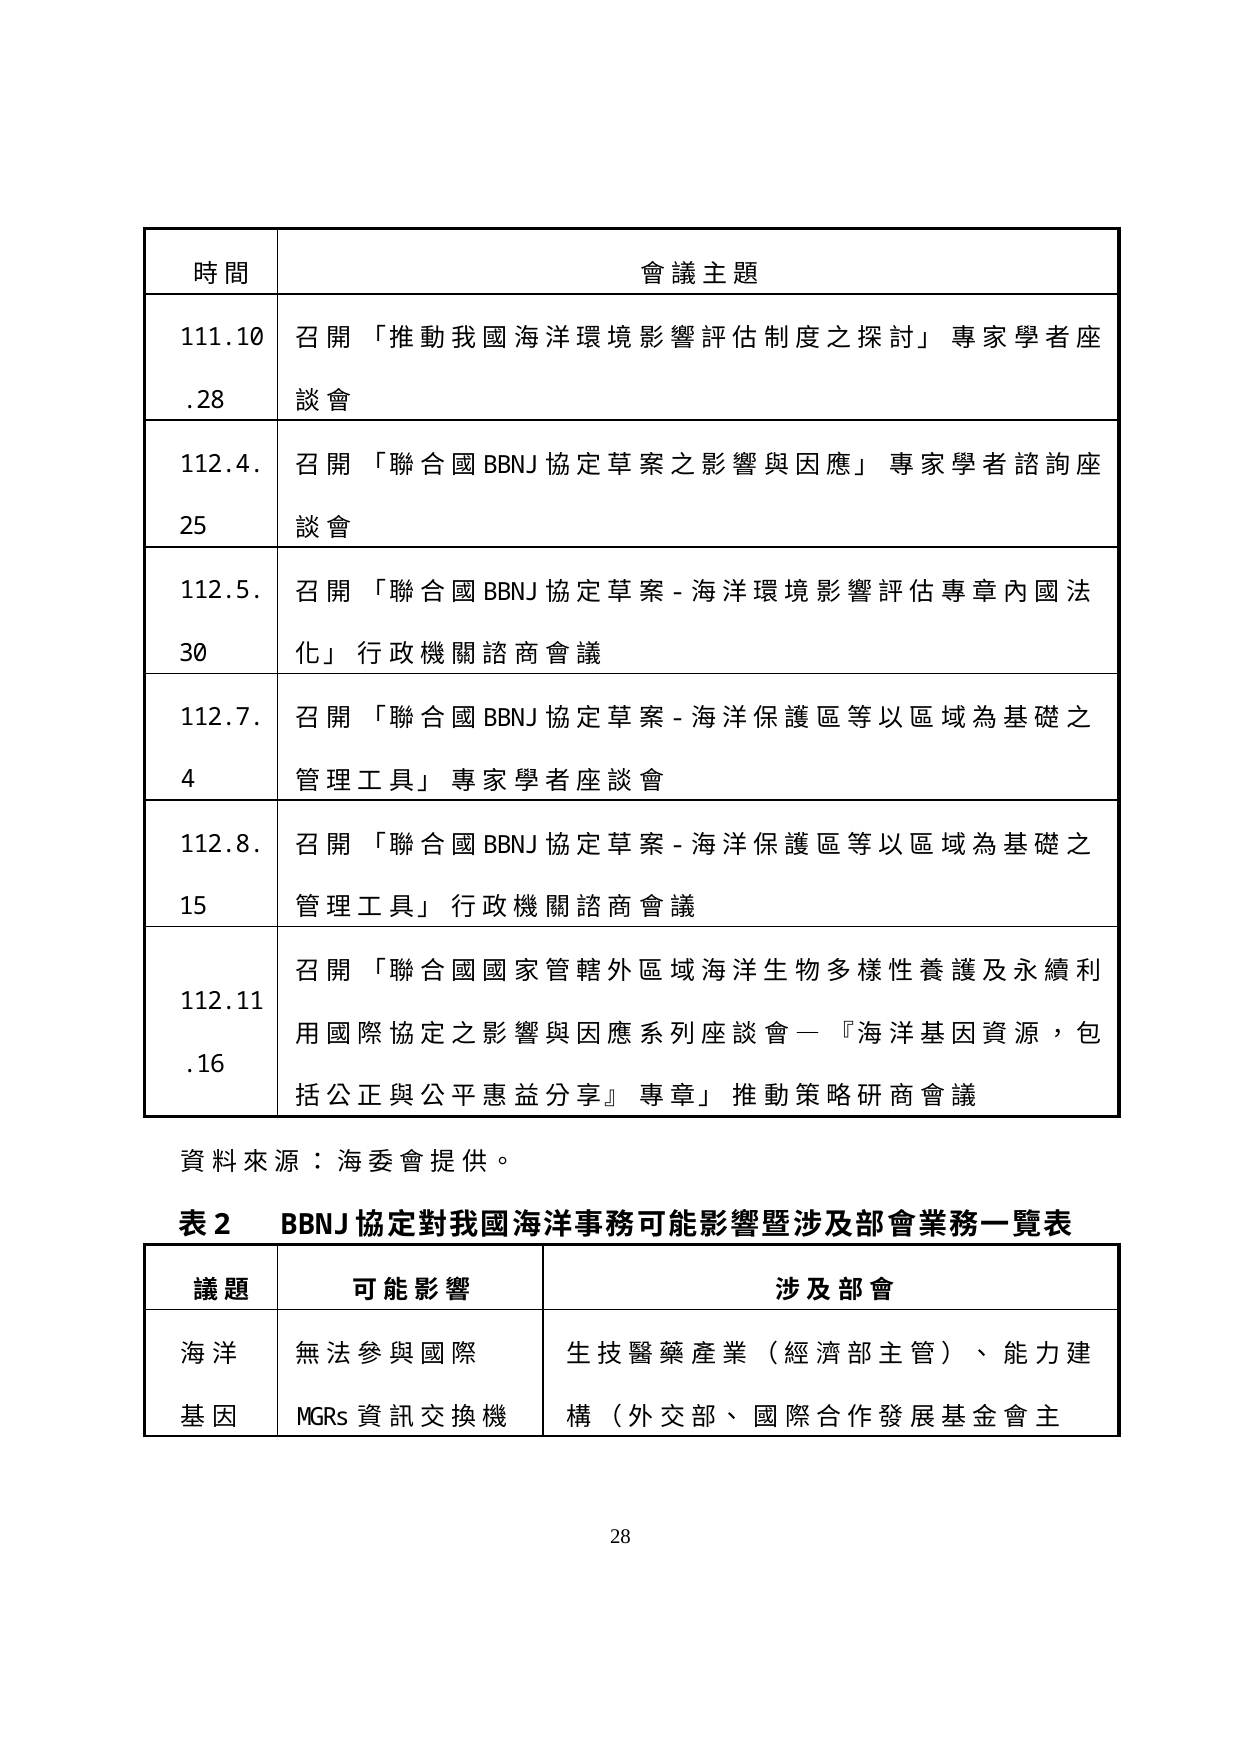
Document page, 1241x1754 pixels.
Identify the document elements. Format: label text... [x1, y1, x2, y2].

table_cell 海洋基因 [146, 1310, 277, 1435]
table_cell 112.5.30 [146, 548, 277, 672]
table_header 時間 [146, 230, 277, 293]
table_cell 111.10.28 [146, 295, 277, 419]
table_cell 召開「聯合國BBNJ協定草案-海洋保護區等以區域為基礎之管理工具」專家學者座談會 [278, 674, 1117, 799]
table_cell 112.4.25 [146, 421, 277, 546]
table_cell 生技醫藥產業（經濟部主管）、能力建構（外交部、國際合作發展基金會主 [544, 1310, 1117, 1435]
table_cell 召開「聯合國BBNJ協定草案之影響與因應」專家學者諮詢座談會 [278, 421, 1117, 546]
table_cell 召開「聯合國BBNJ協定草案-海洋環境影響評估專章內國法化」行政機關諮商會議 [278, 548, 1117, 672]
text 表2 BBNJ協定對我國海洋事務可能影響暨涉及部會業務一覽表 [133, 1180, 1122, 1243]
table_header 議題 [146, 1246, 277, 1308]
table_cell 112.11.16 [146, 927, 277, 1115]
table_cell 召開「推動我國海洋環境影響評估制度之探討」專家學者座談會 [278, 295, 1117, 419]
table_cell 召開「聯合國國家管轄外區域海洋生物多樣性養護及永續利用國際協定之影響與因應系列座談會—『海洋基因資源，包括公正與公平惠益分享』專章」推動策略研商會議 [278, 927, 1117, 1115]
table_cell 112.8.15 [146, 801, 277, 926]
text 資料來源：海委會提供。 [133, 1118, 1063, 1180]
table_cell 召開「聯合國BBNJ協定草案-海洋保護區等以區域為基礎之管理工具」行政機關諮商會議 [278, 801, 1117, 926]
table_cell 無法參與國際MGRs資訊交換機 [278, 1310, 542, 1435]
table_header 會議主題 [278, 230, 1117, 293]
table_header 可能影響 [278, 1246, 542, 1308]
table_cell 112.7.4 [146, 674, 277, 799]
table_header 涉及部會 [544, 1246, 1117, 1308]
